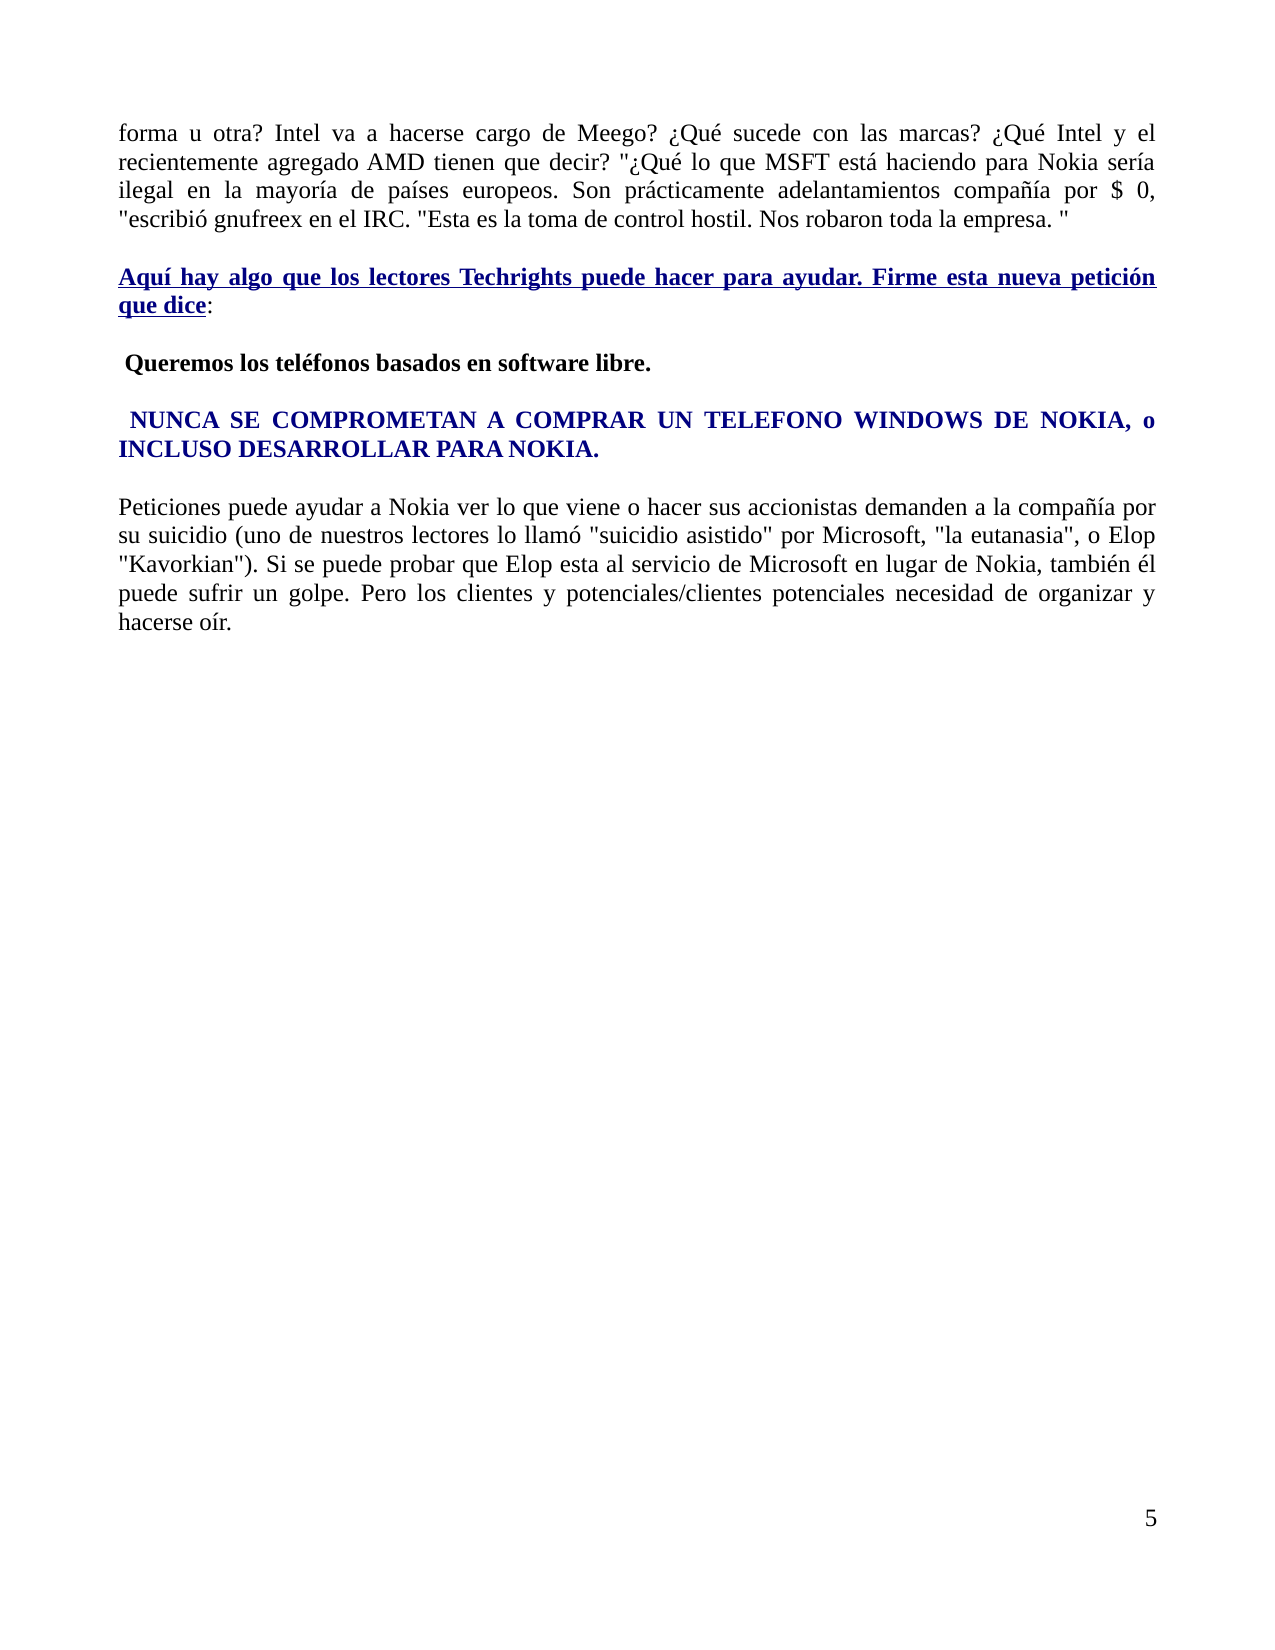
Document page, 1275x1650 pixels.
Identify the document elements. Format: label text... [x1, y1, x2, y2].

text forma u otra? Intel va a hacerse cargo de Meego? ¿Qué sucede con las marcas? ¿Qué Intel y el recientemente agregado AMD tienen que decir? "¿Qué lo que MSFT está haciendo para Nokia sería ilegal en la mayoría de países europeos. Son prácticamente adelantamientos compañía por $ 0, "escribió gnufreex en el IRC. "Esta es la toma de control hostil. Nos robaron toda la empresa. " [118, 118, 1157, 233]
text NUNCA SE COMPROMETAN A COMPRAR UN TELEFONO WINDOWS DE NOKIA, o INCLUSO DESARROLLAR PARA NOKIA. [118, 406, 1157, 463]
text Queremos los teléfonos basados en software libre. [118, 348, 1157, 377]
text que dice: [118, 288, 1157, 319]
text Peticiones puede ayudar a Nokia ver lo que viene o hacer sus accionistas demanden a la compañía por su suicidio (uno de nuestros lectores lo llamó "suicidio asistido" por Microsoft, "la eutanasia", o Elop "Kavorkian"). Si se puede probar que Elop esta al servicio de Microsoft en lugar de Nokia, también él puede sufrir un golpe. Pero los clientes y potenciales/clientes potenciales necesidad de organizar y hacerse oír. [118, 492, 1157, 636]
text Aquí hay algo que los lectores Techrights puede hacer para ayudar. Firme esta nueva petición [118, 262, 1157, 287]
